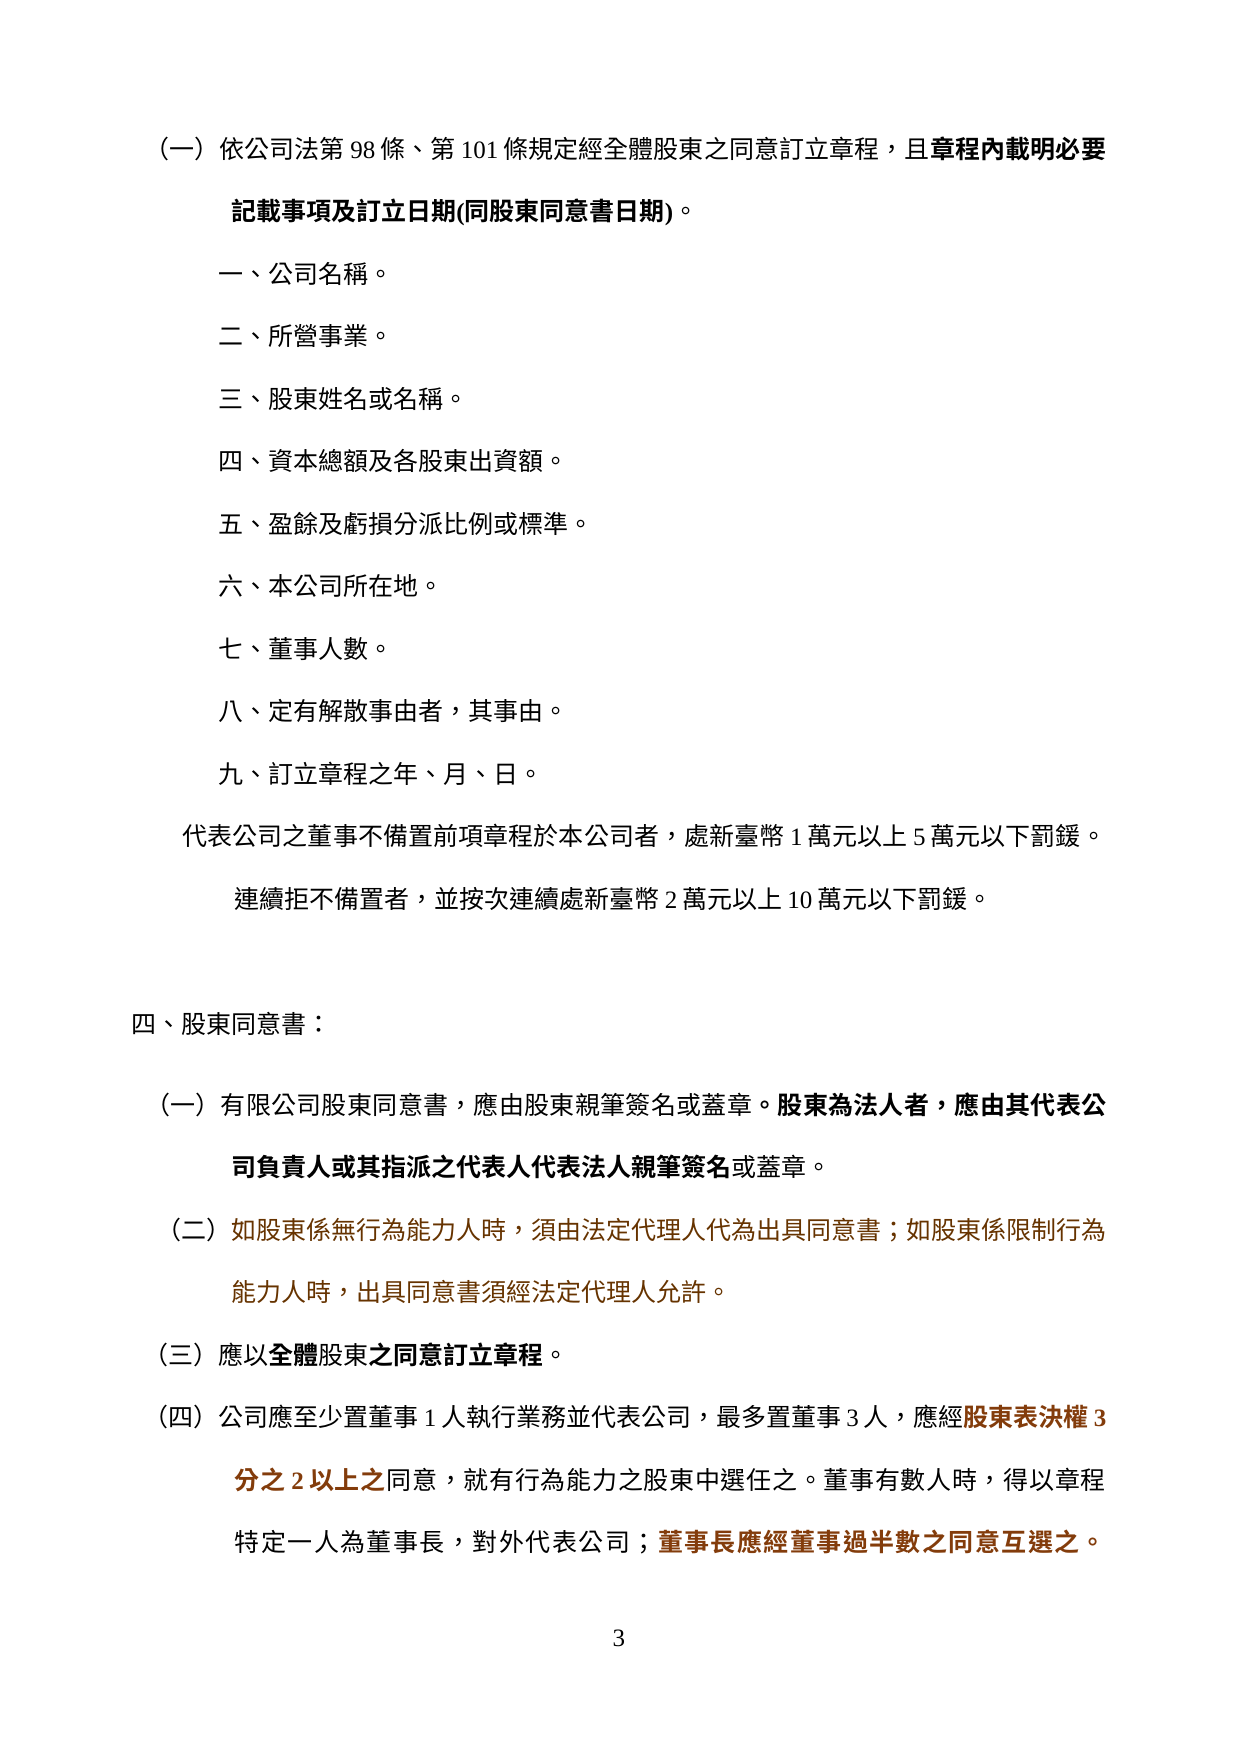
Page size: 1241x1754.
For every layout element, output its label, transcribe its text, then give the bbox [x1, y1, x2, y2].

text 八、定有解散事由者，其事由。 [131, 668, 1106, 731]
text 四、資本總額及各股東出資額。 [131, 418, 1106, 481]
text （二）如股東係無行為能力人時，須由法定代理人代為出具同意書；如股東係限制行為能力人時，出具同意書須經法定代理人允許。 [156, 1187, 1106, 1312]
text 五、盈餘及虧損分派比例或標準。 [131, 481, 1106, 543]
text 九、訂立章程之年、月、日。 [131, 731, 1106, 793]
text （一）依公司法第98條、第101條規定經全體股東之同意訂立章程，且章程內載明必要記載事項及訂立日期(同股東同意書日期)。 [131, 106, 1106, 231]
text 六、本公司所在地。 [131, 543, 1106, 606]
text （四）公司應至少置董事1人執行業務並代表公司，最多置董事3人，應經股東表決權3分之2以上之同意，就有行為能力之股東中選任之。董事有數人時，得以章程特定一人為董事長，對外代表公司；董事長應經董事過半數之同意互選之。 [131, 1374, 1106, 1562]
text 七、董事人數。 [131, 606, 1106, 668]
text 一、公司名稱。 [131, 231, 1106, 293]
text 三、股東姓名或名稱。 [131, 356, 1106, 418]
text 代表公司之董事不備置前項章程於本公司者，處新臺幣1萬元以上5萬元以下罰鍰。連續拒不備置者，並按次連續處新臺幣2萬元以上10萬元以下罰鍰。 [131, 793, 1106, 918]
text 二、所營事業。 [131, 293, 1106, 356]
text 四、股東同意書： [131, 981, 1106, 1043]
text （一）有限公司股東同意書，應由股東親筆簽名或蓋章。股東為法人者，應由其代表公司負責人或其指派之代表人代表法人親筆簽名或蓋章。 [131, 1062, 1106, 1187]
text （三）應以全體股東之同意訂立章程。 [131, 1312, 1106, 1374]
